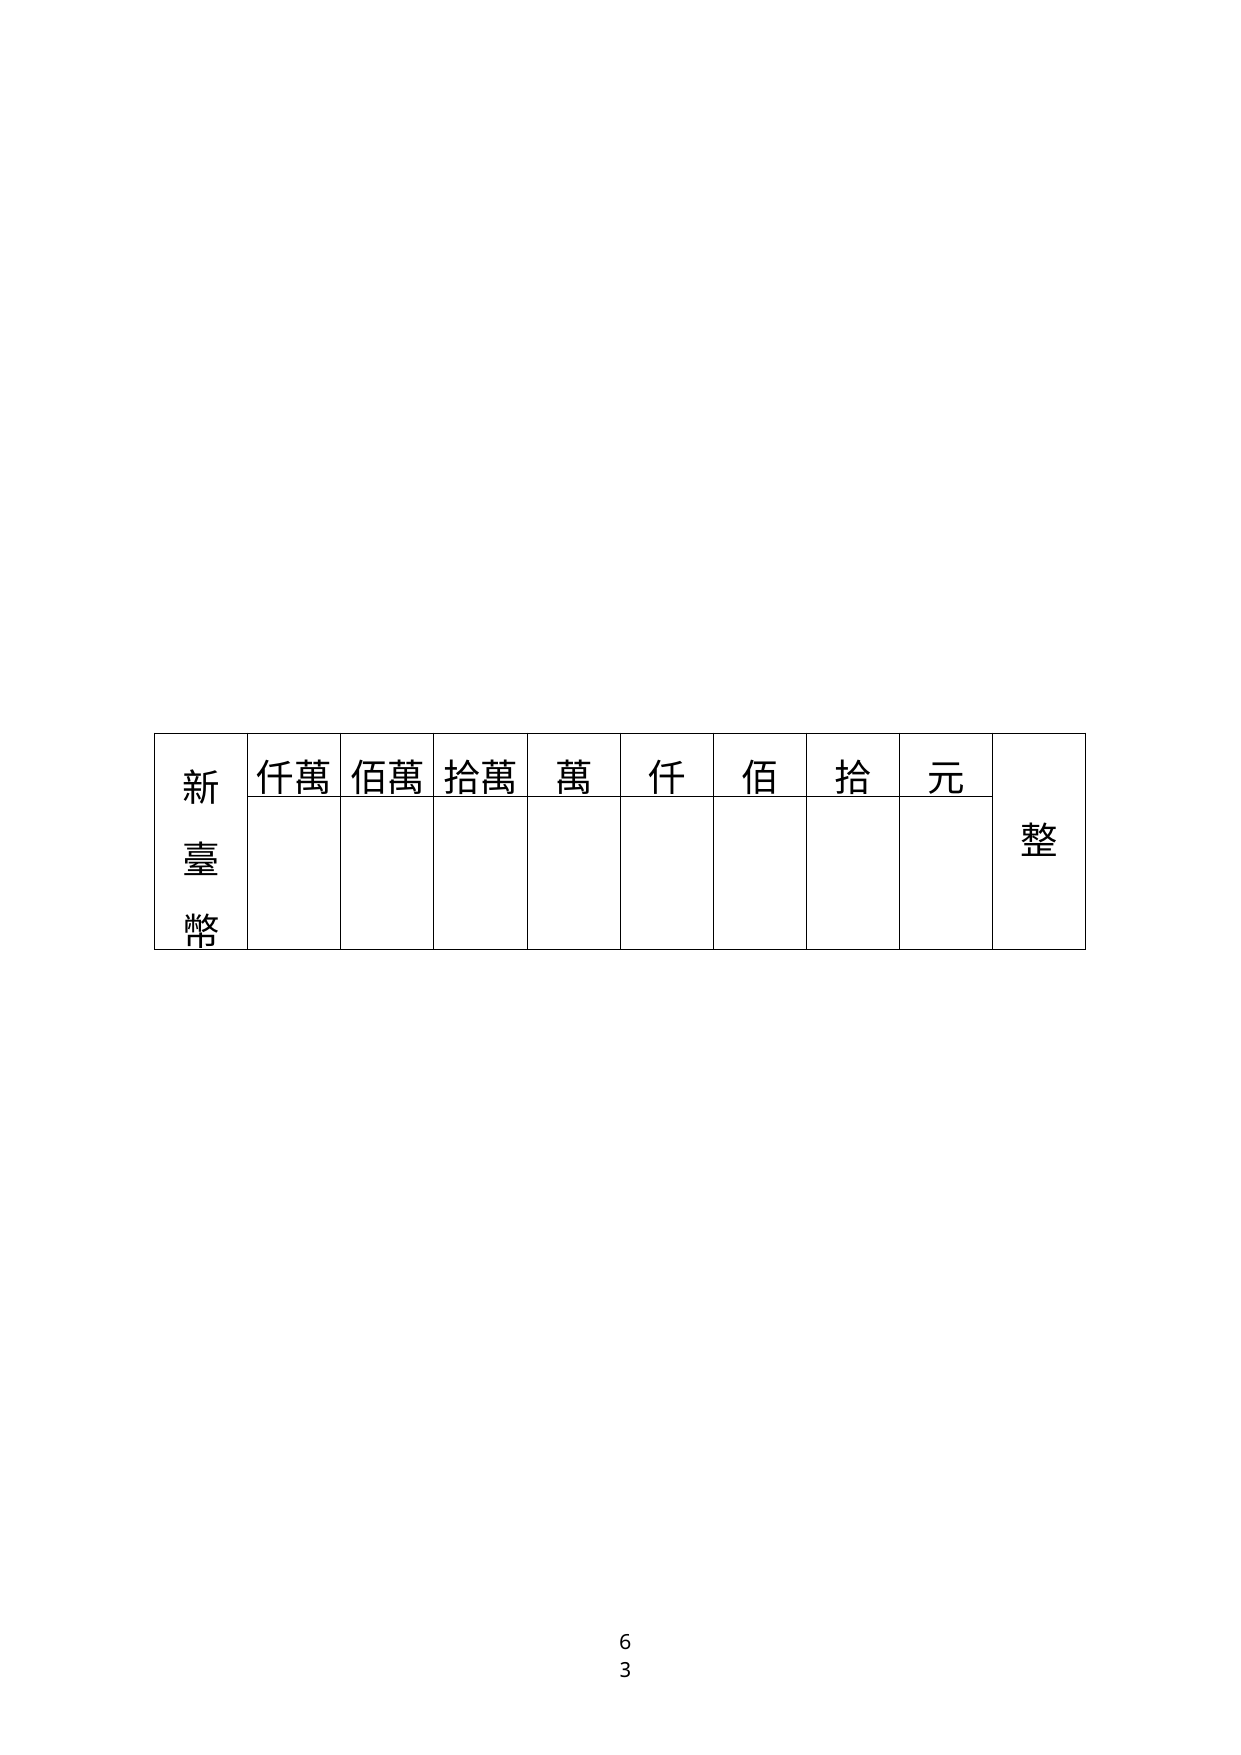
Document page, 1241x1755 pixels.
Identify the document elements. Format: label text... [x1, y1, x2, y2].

table_cell [621, 797, 713, 949]
table_header 拾萬 [434, 734, 527, 796]
table_header 拾 [807, 734, 899, 796]
table_header 佰 [714, 734, 806, 796]
table_cell [807, 797, 899, 949]
table_cell [528, 797, 620, 949]
table_header 整 [993, 734, 1085, 949]
table_header 元 [900, 734, 992, 796]
table_header 佰萬 [341, 734, 433, 796]
table_cell [434, 797, 527, 949]
table_header 萬 [528, 734, 620, 796]
table_cell [714, 797, 806, 949]
table_header 仟 [621, 734, 713, 796]
table_cell [900, 797, 992, 949]
table_cell [341, 797, 433, 949]
table_cell [248, 797, 340, 949]
table_header 新 臺 幣 [155, 734, 247, 949]
table_header 仟萬 [248, 734, 340, 796]
